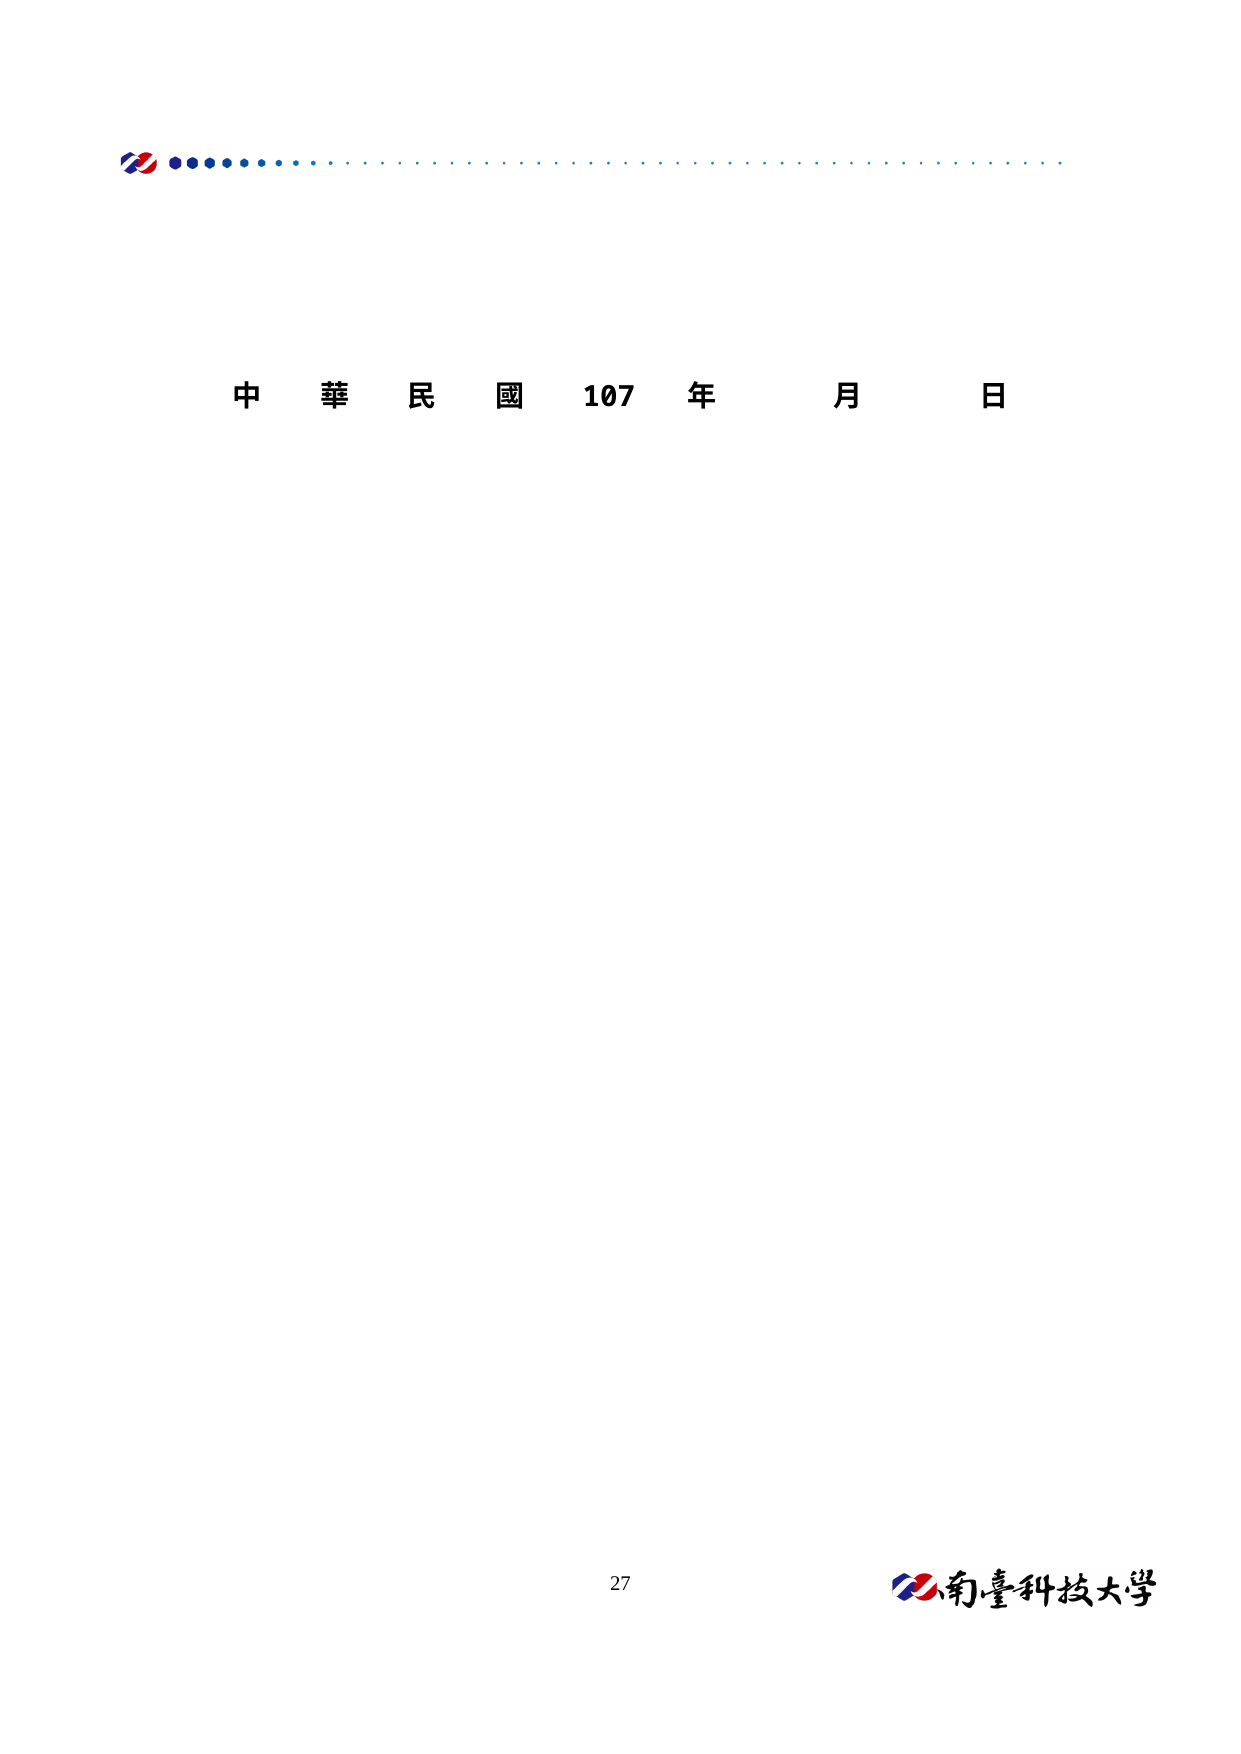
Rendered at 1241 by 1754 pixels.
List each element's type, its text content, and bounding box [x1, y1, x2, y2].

text 中 華 民 國 107 年 月 日 [187, 372, 1053, 414]
